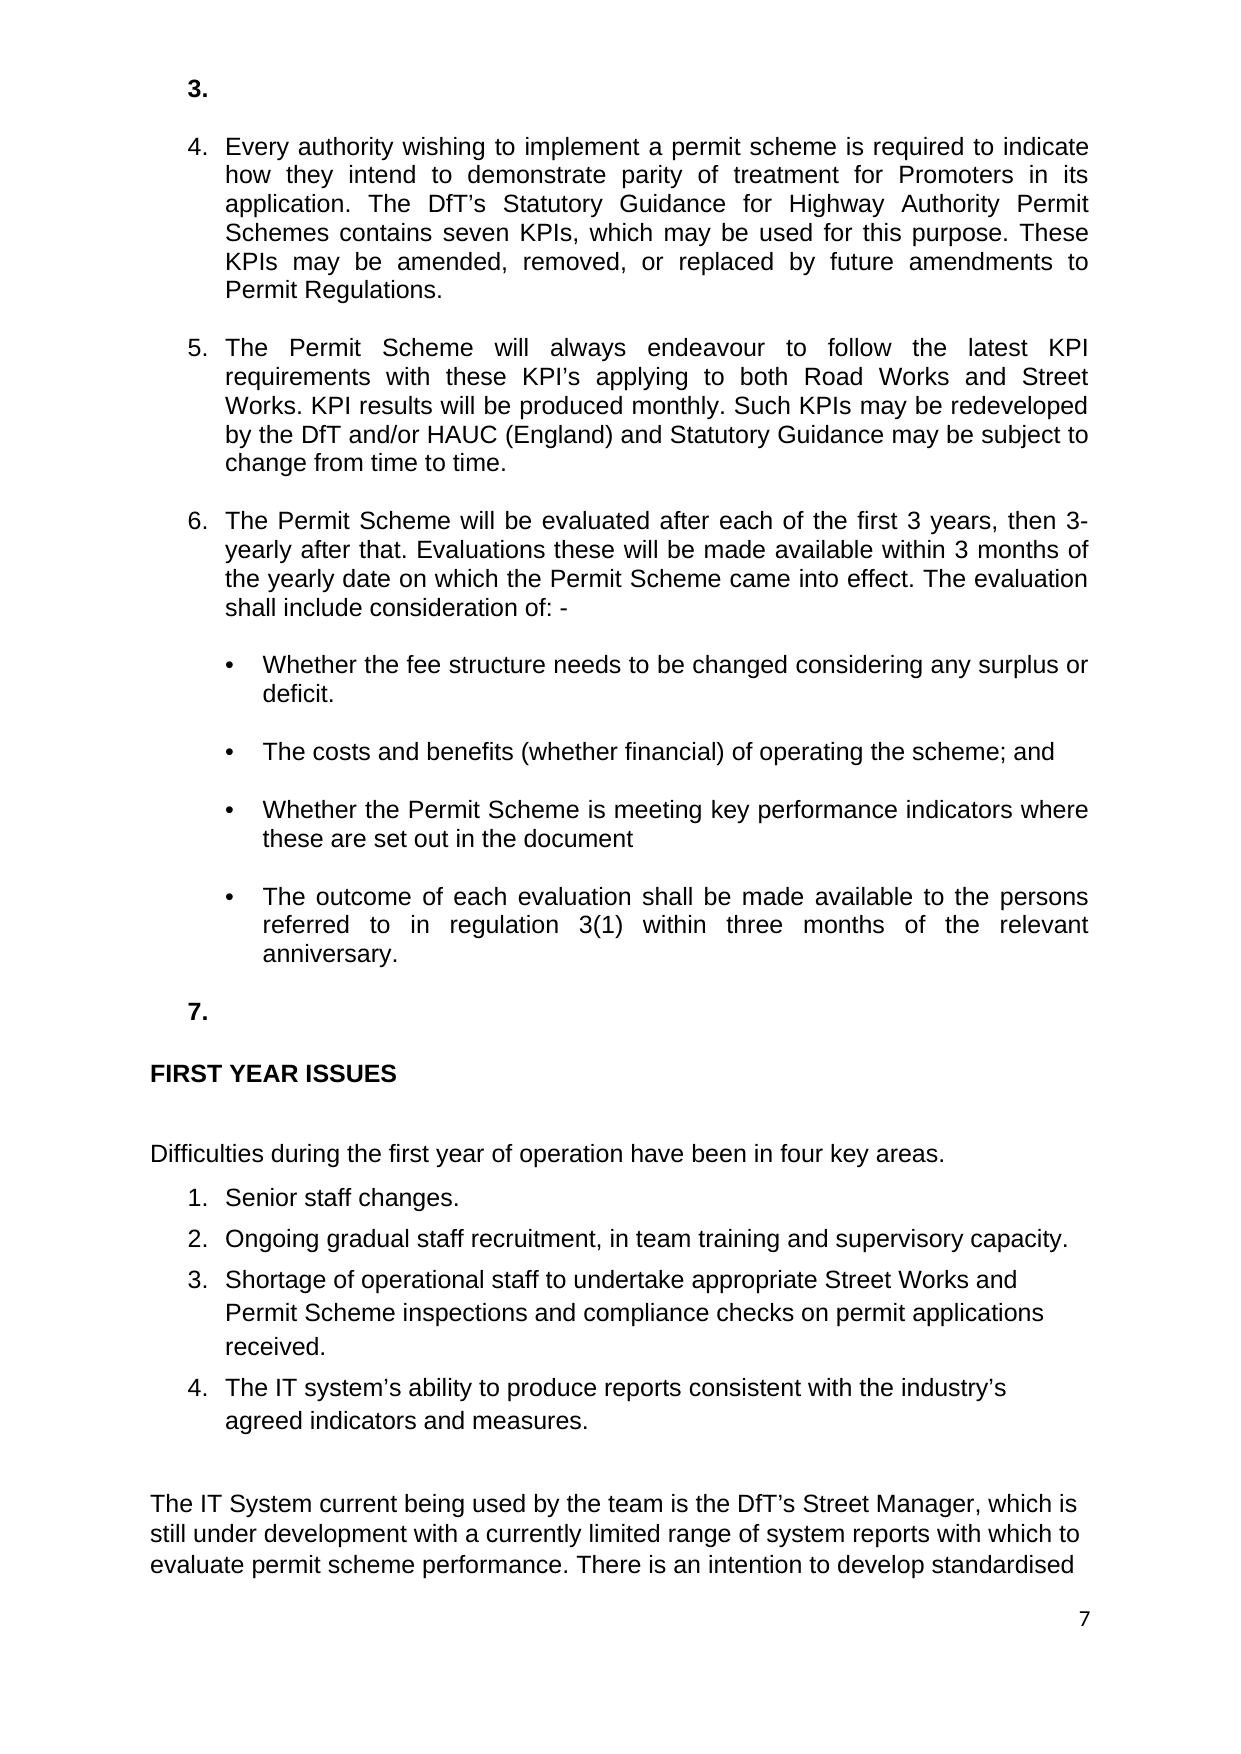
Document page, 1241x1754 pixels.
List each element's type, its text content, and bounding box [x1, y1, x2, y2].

list The outcome of each evaluation shall be made available to the persons referred to in regulation 3(1) within three months of the relevant anniversary. [225, 882, 1090, 968]
subtitle The Permit Scheme will be evaluated after each of the first 3 years, then 3-yearly after that. Evaluations these will be made available within 3 months of the yearly date on which the Permit Scheme came into effect. The evaluation shall include consideration of: - [187, 506, 1090, 621]
list Senior staff changes. [187, 1183, 1090, 1211]
subtitle Every authority wishing to implement a permit scheme is required to indicate how they intend to demonstrate parity of treatment for Promoters in its application. The DfT’s Statutory Guidance for Highway Authority Permit Schemes contains seven KPIs, which may be used for this purpose. These KPIs may be amended, removed, or replaced by future amendments to Permit Regulations. [187, 132, 1090, 304]
list Whether the fee structure needs to be changed considering any surplus or deficit. [225, 650, 1090, 708]
subtitle FIRST YEAR ISSUES [150, 1059, 1090, 1088]
list Shortage of operational staff to undertake appropriate Street Works and Permit Scheme inspections and compliance checks on permit applications received. [187, 1265, 1090, 1360]
list Whether the Permit Scheme is meeting key performance indicators where these are set out in the document [225, 795, 1090, 852]
list Ongoing gradual staff recruitment, in team training and supervisory capacity. [187, 1224, 1090, 1253]
text The IT System current being used by the team is the DfT’s Street Manager, which is still under development with a currently limited range of system reports with which to evaluate permit scheme performance. There is an intention to develop standardised [150, 1488, 1090, 1579]
text Difficulties during the first year of operation have been in four key areas. [150, 1139, 1090, 1168]
list The costs and benefits (whether financial) of operating the scheme; and [225, 737, 1090, 766]
list The IT system’s ability to produce reports consistent with the industry’s agreed indicators and measures. [187, 1373, 1090, 1434]
subtitle The Permit Scheme will always endeavour to follow the latest KPI requirements with these KPI’s applying to both Road Works and Street Works. KPI results will be produced monthly. Such KPIs may be redeveloped by the DfT and/or HAUC (England) and Statutory Guidance may be subject to change from time to time. [187, 333, 1090, 477]
